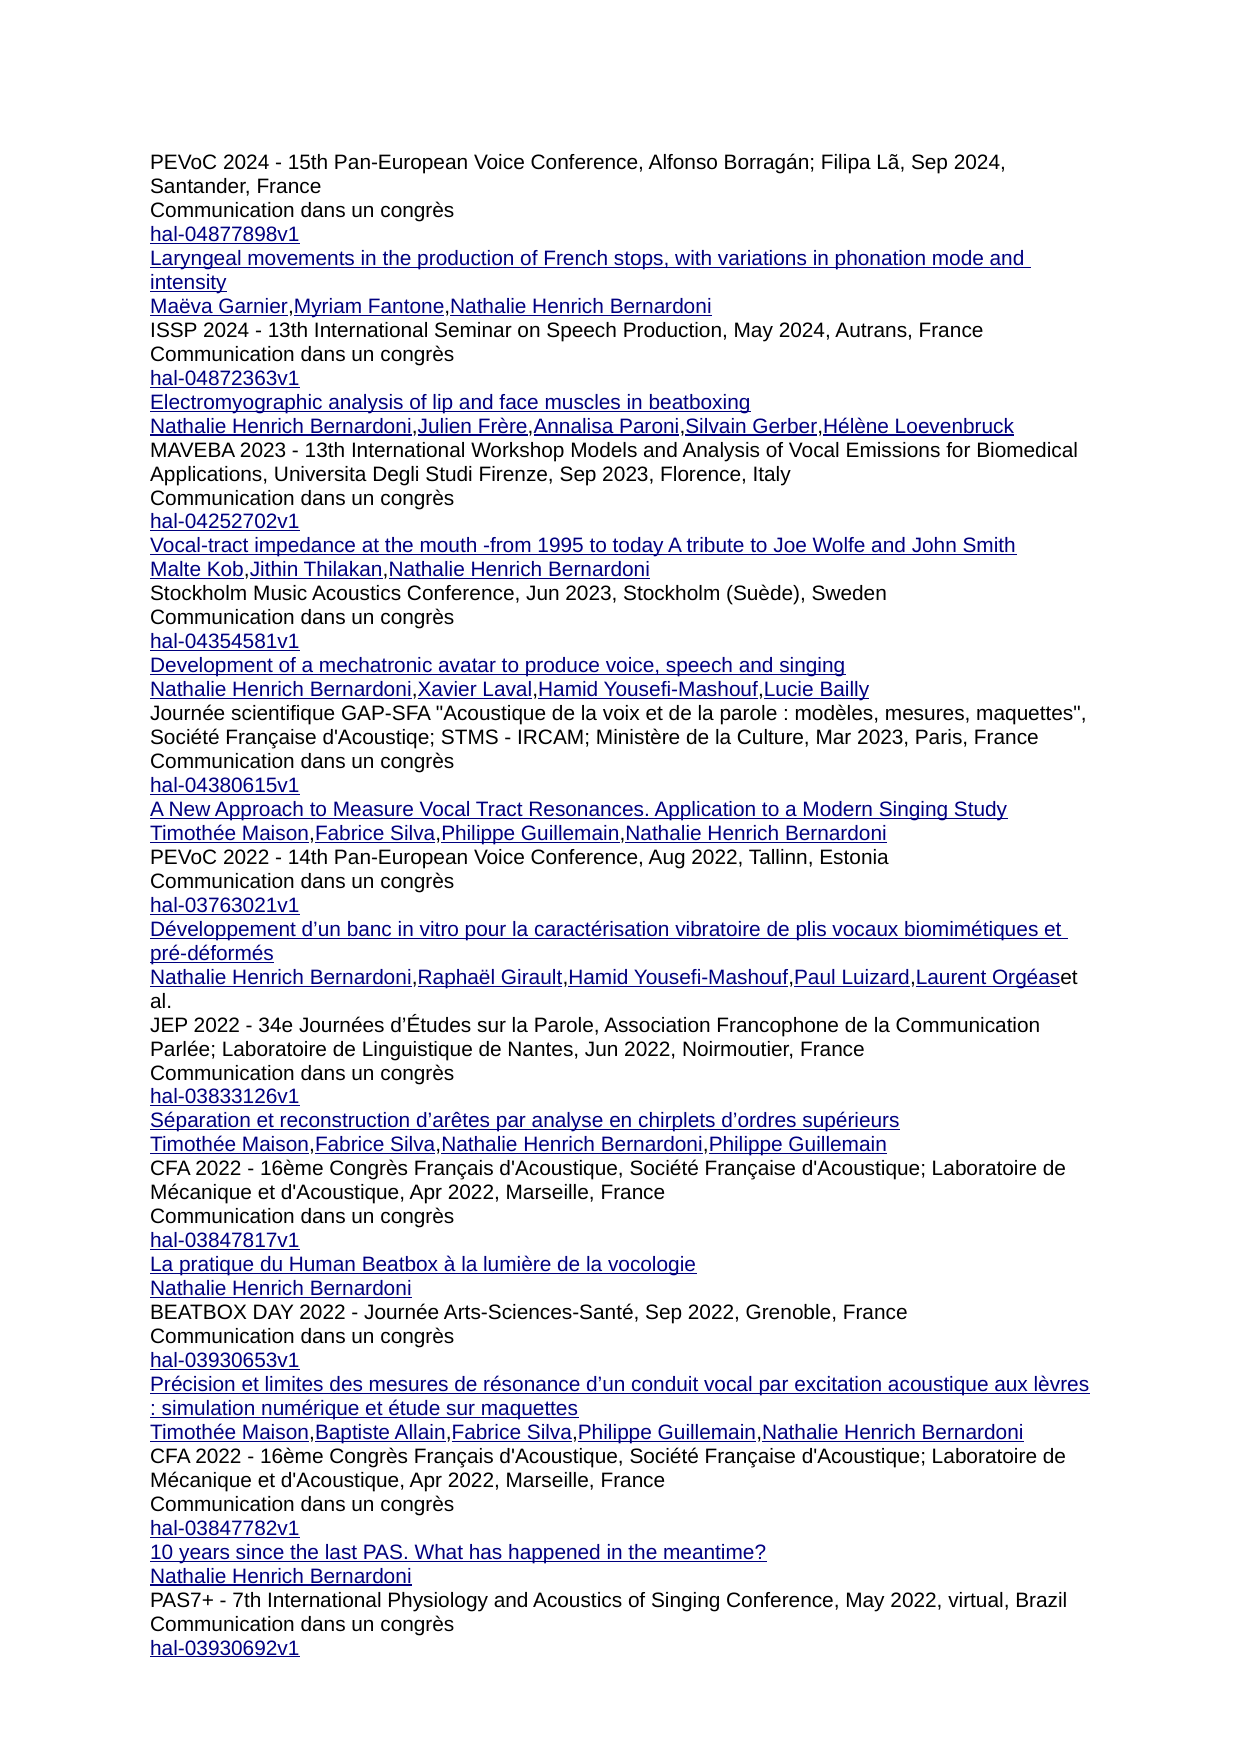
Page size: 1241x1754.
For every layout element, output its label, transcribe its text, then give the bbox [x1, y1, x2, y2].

table_cell Précision et limites des mesures de résonance d’un conduit vocal par excitation acoustique aux lèvres [150, 1372, 1090, 1393]
table_cell PEVoC 2024 - 15th Pan-European Voice Conference, Alfonso Borragán; Filipa Lã, Sep 2024, Santander, France Communication dans un congrès hal-04877898v1 [150, 150, 1090, 246]
table_cell Séparation et reconstruction d’arêtes par analyse en chirplets d’ordres supérieurs Timothée Maison,Fabrice Silva,Nathalie Henrich Bernardoni,Philippe Guillemain CFA 2022 - 16ème Congrès Français d'Acoustique, Société Française d'Acoustique; Laboratoire de Mécanique et d'Acoustique, Apr 2022, Marseille, France Communication dans un congrès hal-03847817v1 [150, 1108, 1090, 1252]
table_cell Développement d’un banc in vitro pour la caractérisation vibratoire de plis vocaux biomimétiques et pré-déformés Nathalie Henrich Bernardoni,Raphaël Girault,Hamid Yousefi-Mashouf,Paul Luizard,Laurent Orgéaset al. JEP 2022 - 34e Journées d’Études sur la Parole, Association Francophone de la Communication Parlée; Laboratoire de Linguistique de Nantes, Jun 2022, Noirmoutier, France Communication dans un congrès hal-03833126v1 [150, 917, 1090, 1108]
table_cell Vocal-tract impedance at the mouth -from 1995 to today A tribute to Joe Wolfe and John Smith Malte Kob,Jithin Thilakan,Nathalie Henrich Bernardoni Stockholm Music Acoustics Conference, Jun 2023, Stockholm (Suède), Sweden Communication dans un congrès hal-04354581v1 [150, 533, 1090, 653]
table_cell La pratique du Human Beatbox à la lumière de la vocologie Nathalie Henrich Bernardoni BEATBOX DAY 2022 - Journée Arts-Sciences-Santé, Sep 2022, Grenoble, France Communication dans un congrès hal-03930653v1 [150, 1252, 1090, 1372]
table_cell Development of a mechatronic avatar to produce voice, speech and singing Nathalie Henrich Bernardoni,Xavier Laval,Hamid Yousefi-Mashouf,Lucie Bailly Journée scientifique GAP-SFA "Acoustique de la voix et de la parole : modèles, mesures, maquettes", Société Française d'Acoustiqe; STMS - IRCAM; Ministère de la Culture, Mar 2023, Paris, France Communication dans un congrès hal-04380615v1 [150, 653, 1090, 797]
table_cell 10 years since the last PAS. What has happened in the meantime? Nathalie Henrich Bernardoni PAS7+ - 7th International Physiology and Acoustics of Singing Conference, May 2022, virtual, Brazil Communication dans un congrès hal-03930692v1 [150, 1540, 1090, 1659]
table_cell : simulation numérique et étude sur maquettes Timothée Maison,Baptiste Allain,Fabrice Silva,Philippe Guillemain,Nathalie Henrich Bernardoni CFA 2022 - 16ème Congrès Français d'Acoustique, Société Française d'Acoustique; Laboratoire de Mécanique et d'Acoustique, Apr 2022, Marseille, France Communication dans un congrès hal-03847782v1 [150, 1394, 1090, 1539]
table_cell Electromyographic analysis of lip and face muscles in beatboxing Nathalie Henrich Bernardoni,Julien Frère,Annalisa Paroni,Silvain Gerber,Hélène Loevenbruck MAVEBA 2023 - 13th International Workshop Models and Analysis of Vocal Emissions for Biomedical Applications, Universita Degli Studi Firenze, Sep 2023, Florence, Italy Communication dans un congrès hal-04252702v1 [150, 390, 1090, 533]
table_cell Laryngeal movements in the production of French stops, with variations in phonation mode and intensity Maëva Garnier,Myriam Fantone,Nathalie Henrich Bernardoni ISSP 2024 - 13th International Seminar on Speech Production, May 2024, Autrans, France Communication dans un congrès hal-04872363v1 [150, 246, 1090, 389]
table_cell A New Approach to Measure Vocal Tract Resonances. Application to a Modern Singing Study Timothée Maison,Fabrice Silva,Philippe Guillemain,Nathalie Henrich Bernardoni PEVoC 2022 - 14th Pan-European Voice Conference, Aug 2022, Tallinn, Estonia Communication dans un congrès hal-03763021v1 [150, 797, 1090, 917]
